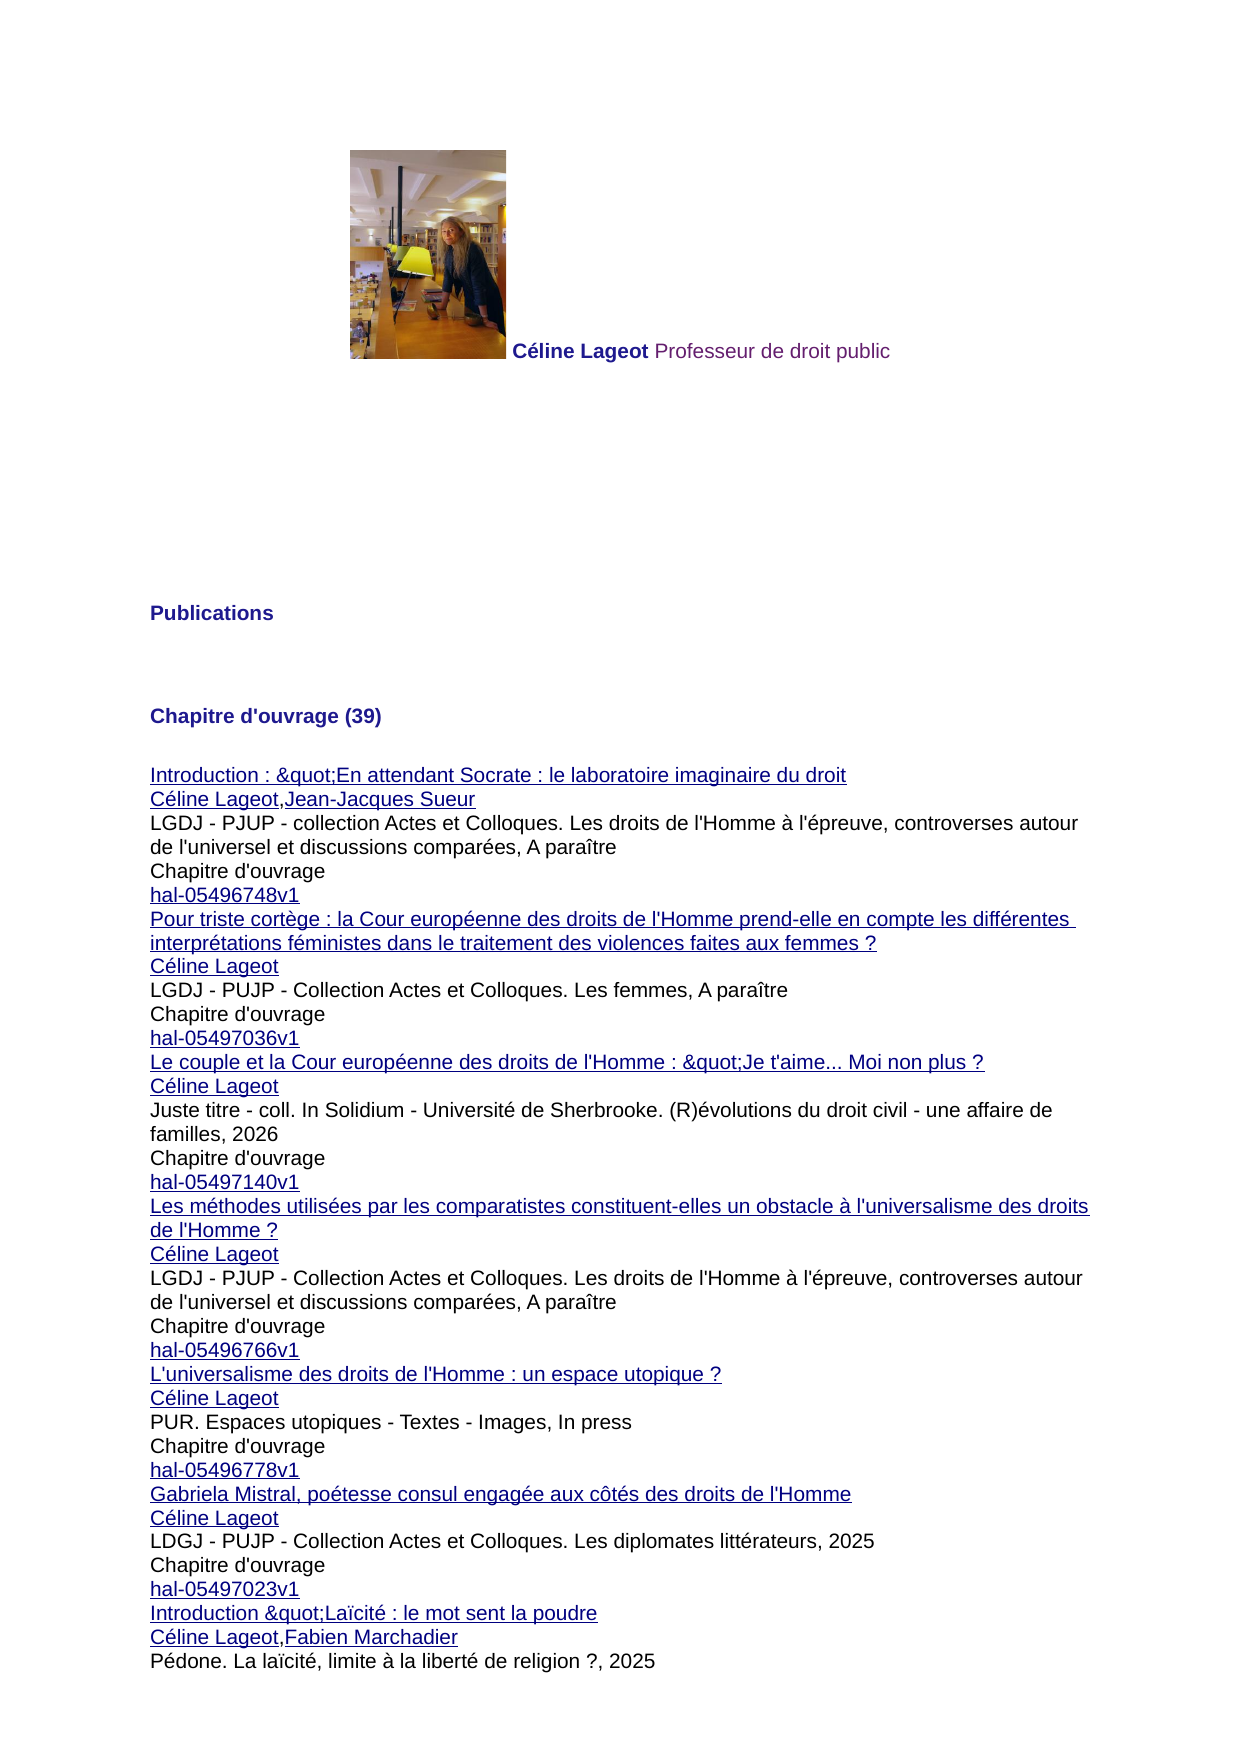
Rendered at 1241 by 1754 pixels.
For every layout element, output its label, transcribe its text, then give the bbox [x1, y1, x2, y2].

table_cell Gabriela Mistral, poétesse consul engagée aux côtés des droits de l'Homme Céline Lageot LDGJ - PUJP - Collection Actes et Colloques. Les diplomates littérateurs, 2025 Chapitre d'ouvrage hal-05497023v1 [150, 1481, 1090, 1601]
table_cell L'universalisme des droits de l'Homme : un espace utopique ? Céline Lageot PUR. Espaces utopiques - Textes - Images, In press Chapitre d'ouvrage hal-05496778v1 [150, 1362, 1090, 1481]
subtitle Chapitre d'ouvrage (39) [150, 704, 1090, 728]
picture [350, 150, 507, 359]
table_cell Introduction &quot;Laïcité : le mot sent la poudre Céline Lageot,Fabien Marchadier Pédone. La laïcité, limite à la liberté de religion ?, 2025 [150, 1601, 1090, 1673]
table_header Introduction : &quot;En attendant Socrate : le laboratoire imaginaire du droit Céline Lageot,Jean-Jacques Sueur LGDJ - PJUP - collection Actes et Colloques. Les droits de l'Homme à l'épreuve, controverses autour de l'universel et discussions comparées, A paraître Chapitre d'ouvrage hal-05496748v1 [150, 763, 1090, 906]
table_cell de l'Homme ? Céline Lageot LGDJ - PJUP - Collection Actes et Colloques. Les droits de l'Homme à l'épreuve, controverses autour de l'universel et discussions comparées, A paraître Chapitre d'ouvrage hal-05496766v1 [150, 1216, 1090, 1362]
subtitle Céline Lageot Professeur de droit public [150, 150, 1090, 363]
table_cell Les méthodes utilisées par les comparatistes constituent-elles un obstacle à l'universalisme des droits [150, 1194, 1090, 1215]
table_cell Pour triste cortège : la Cour européenne des droits de l'Homme prend-elle en compte les différentes interprétations féministes dans le traitement des violences faites aux femmes ? Céline Lageot LGDJ - PUJP - Collection Actes et Colloques. Les femmes, A paraître Chapitre d'ouvrage hal-05497036v1 [150, 906, 1090, 1050]
table_cell Le couple et la Cour européenne des droits de l'Homme : &quot;Je t'aime... Moi non plus ? Céline Lageot Juste titre - coll. In Solidium - Université de Sherbrooke. (R)évolutions du droit civil - une affaire de familles, 2026 Chapitre d'ouvrage hal-05497140v1 [150, 1050, 1090, 1194]
subtitle Publications [150, 601, 1090, 625]
